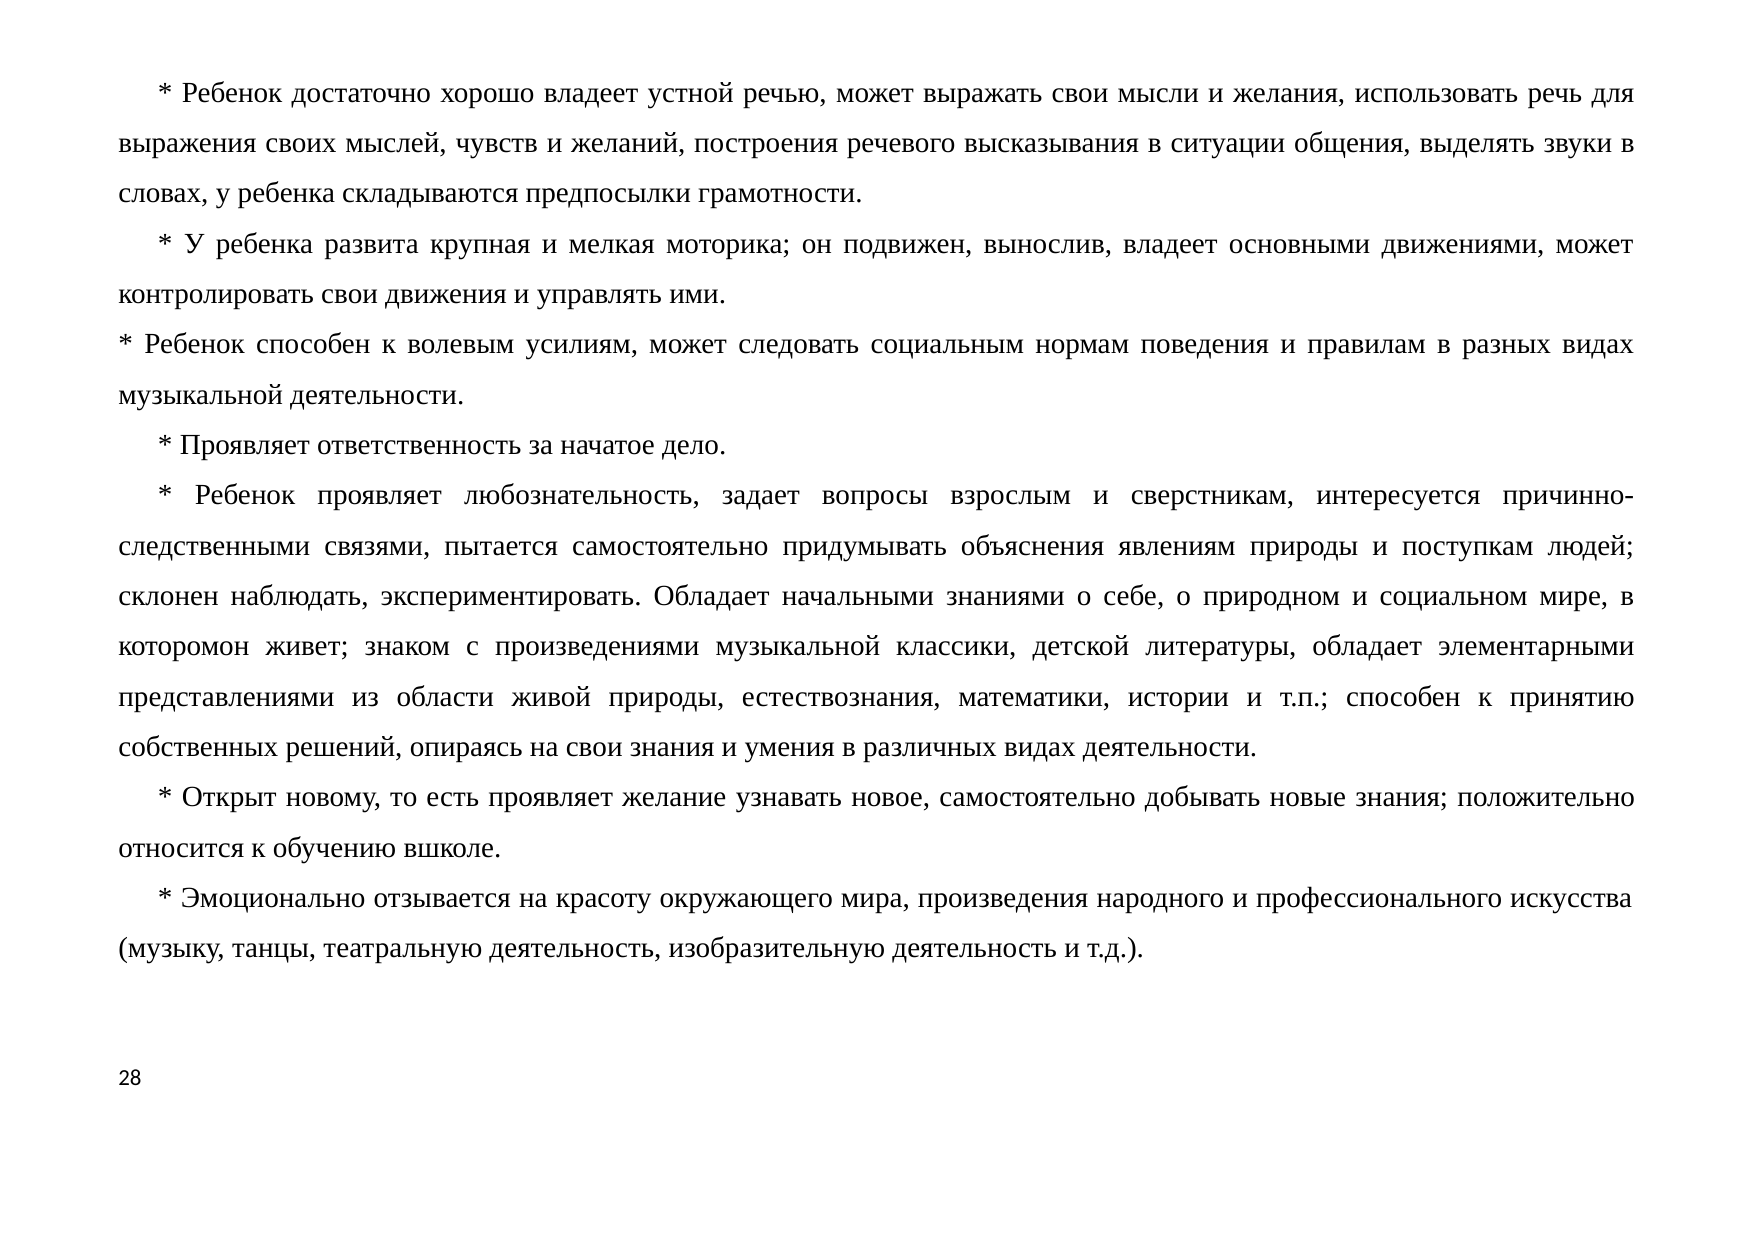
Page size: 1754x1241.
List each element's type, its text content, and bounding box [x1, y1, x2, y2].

text * Проявляет ответственность за начатое дело. [118, 427, 1636, 461]
text * Ребенок достаточно хорошо владеет устной речью, может выражать свои мысли и желания, использовать речь для выражения своих мыслей, чувств и желаний, построения речевого высказывания в ситуации общения, выделять звуки в словах, у ребенка складываются предпосылки грамотности. [118, 75, 1636, 209]
text * Ребенок способен к волевым усилиям, может следовать социальным нормам поведения и правилам в разных видах музыкальной деятельности. [118, 327, 1636, 410]
text * У ребенка развита крупная и мелкая моторика; он подвижен, вынослив, владеет основными движениями, может контролировать свои движения и управлять ими. [118, 226, 1636, 310]
text * Эмоционально отзывается на красоту окружающего мира, произведения народного и профессионального искусства (музыку, танцы, театральную деятельность, изобразительную деятельность и т.д.). [118, 880, 1634, 964]
text * Открыт новому, то есть проявляет желание узнавать новое, самостоятельно добывать новые знания; положительно относится к обучению вшколе. [118, 779, 1636, 863]
text * Ребенок проявляет любознательность, задает вопросы взрослым и сверстникам, интересуется причинно-следственными связями, пытается самостоятельно придумывать объяснения явлениям природы и поступкам людей; склонен наблюдать, экспериментировать. Обладает начальными знаниями о себе, о природном и социальном мире, в которомон живет; знаком с произведениями музыкальной классики, детской литературы, обладает элементарными представлениями из области живой природы, естествознания, математики, истории и т.п.; способен к принятию собственных решений, опираясь на свои знания и умения в различных видах деятельности. [118, 477, 1636, 763]
